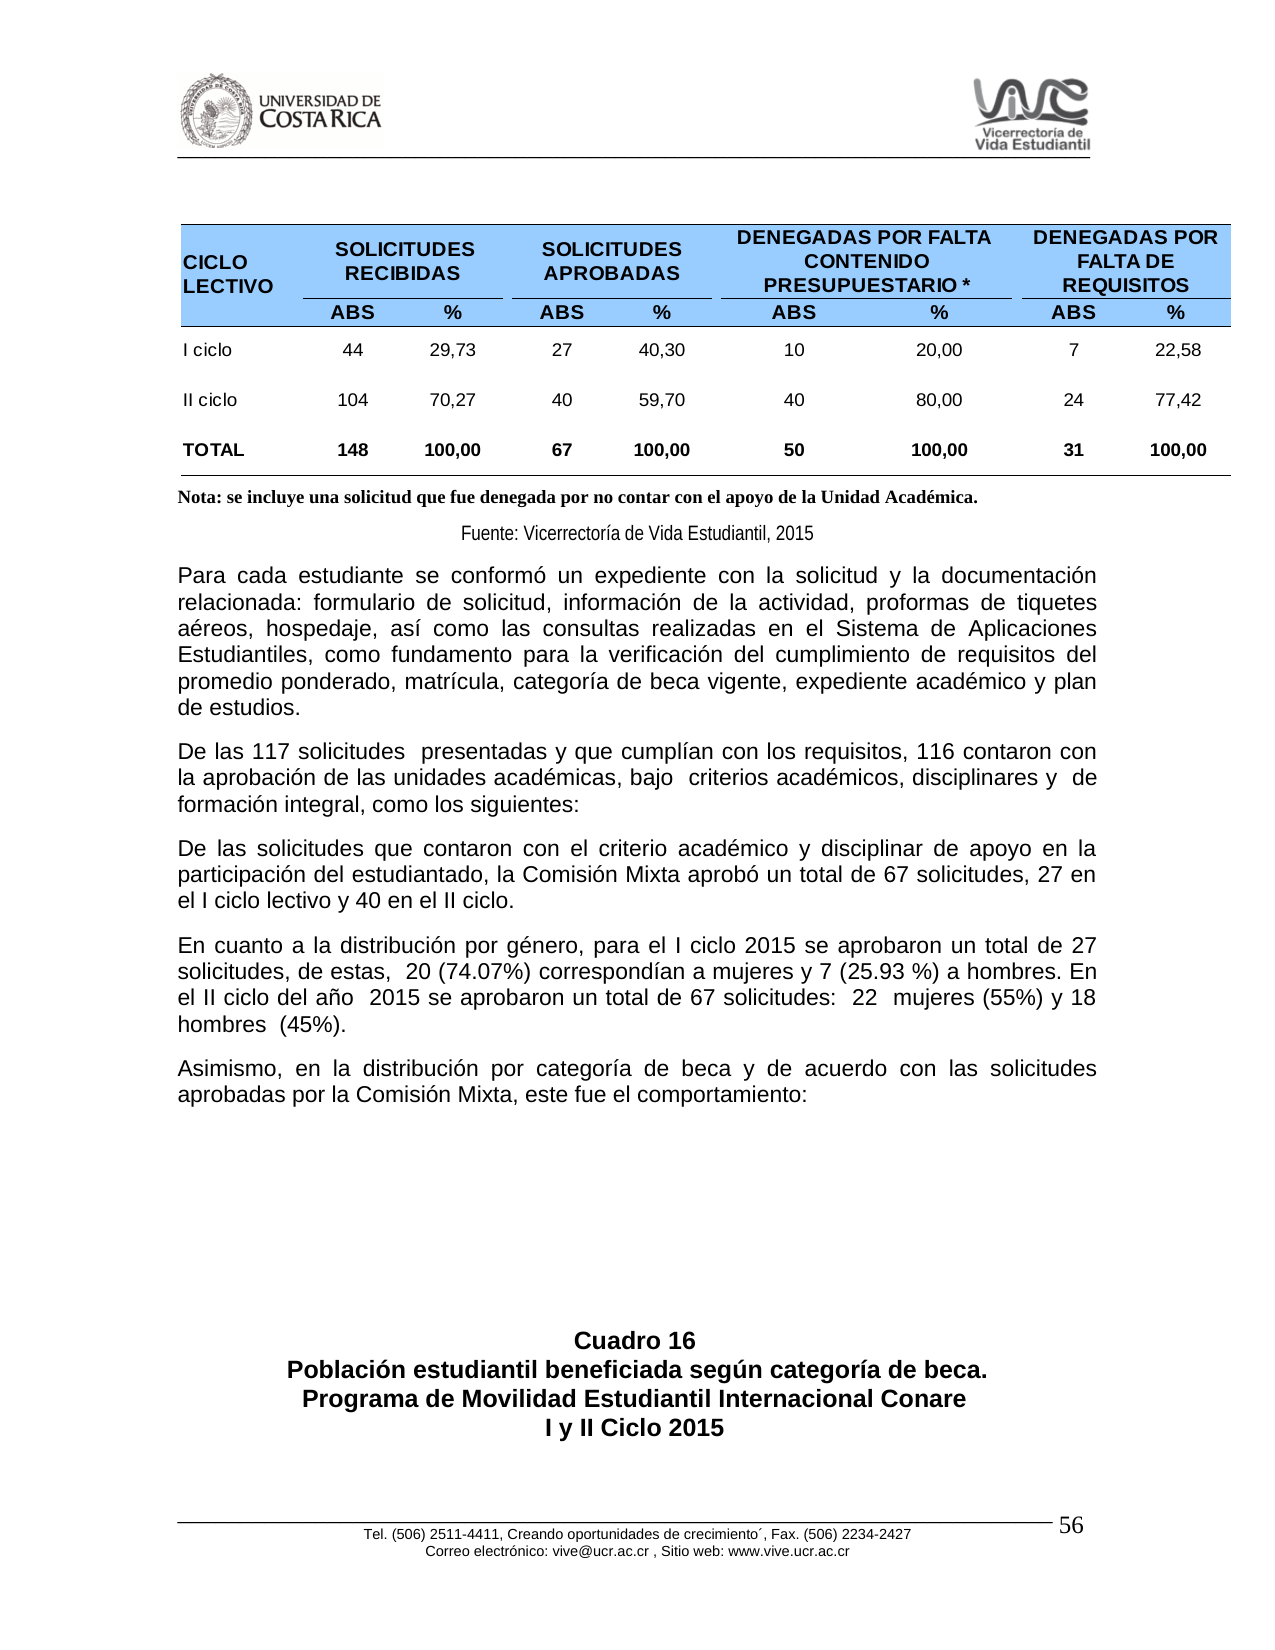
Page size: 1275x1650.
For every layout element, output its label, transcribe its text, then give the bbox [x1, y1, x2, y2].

text Para cada estudiante se conformó un expediente con la solicitud y la documentación relacionada: formulario de solicitud, información de la actividad, proformas de tiquetes aéreos, hospedaje, así como las consultas realizadas en el Sistema de Aplicaciones Estudiantiles, como fundamento para la verificación del cumplimiento de requisitos del promedio ponderado, matrícula, categoría de beca vigente, expediente académico y plan de estudios. [177, 562, 1098, 720]
text Programa de Movilidad Estudiantil Internacional Conare [171, 1384, 1098, 1413]
text Nota: se incluye una solicitud que fue denegada por no contar con el apoyo de la Unidad Académica. [177, 486, 1098, 508]
text I y II Ciclo 2015 [171, 1413, 1098, 1441]
text En cuanto a la distribución por género, para el I ciclo 2015 se aprobaron un total de 27 solicitudes, de estas, 20 (74.07%) correspondían a mujeres y 7 (25.93 %) a hombres. En el II ciclo del año 2015 se aprobaron un total de 67 solicitudes: 22 mujeres (55%) y 18 hombres (45%). [177, 932, 1098, 1037]
text Cuadro 16 Población estudiantil beneficiada según categoría de beca. [171, 1326, 1098, 1384]
text De las 117 solicitudes presentadas y que cumplían con los requisitos, 116 contaron con la aprobación de las unidades académicas, bajo criterios académicos, disciplinares y de formación integral, como los siguientes: [177, 738, 1098, 817]
text Asimismo, en la distribución por categoría de beca y de acuerdo con las solicitudes aprobadas por la Comisión Mixta, este fue el comportamiento: [177, 1055, 1098, 1107]
text De las solicitudes que contaron con el criterio académico y disciplinar de apoyo en la participación del estudiantado, la Comisión Mixta aprobó un total de 67 solicitudes, 27 en el I ciclo lectivo y 40 en el II ciclo. [177, 835, 1098, 914]
text Fuente: Vicerrectoría de Vida Estudiantil, 2015 [177, 521, 1098, 544]
